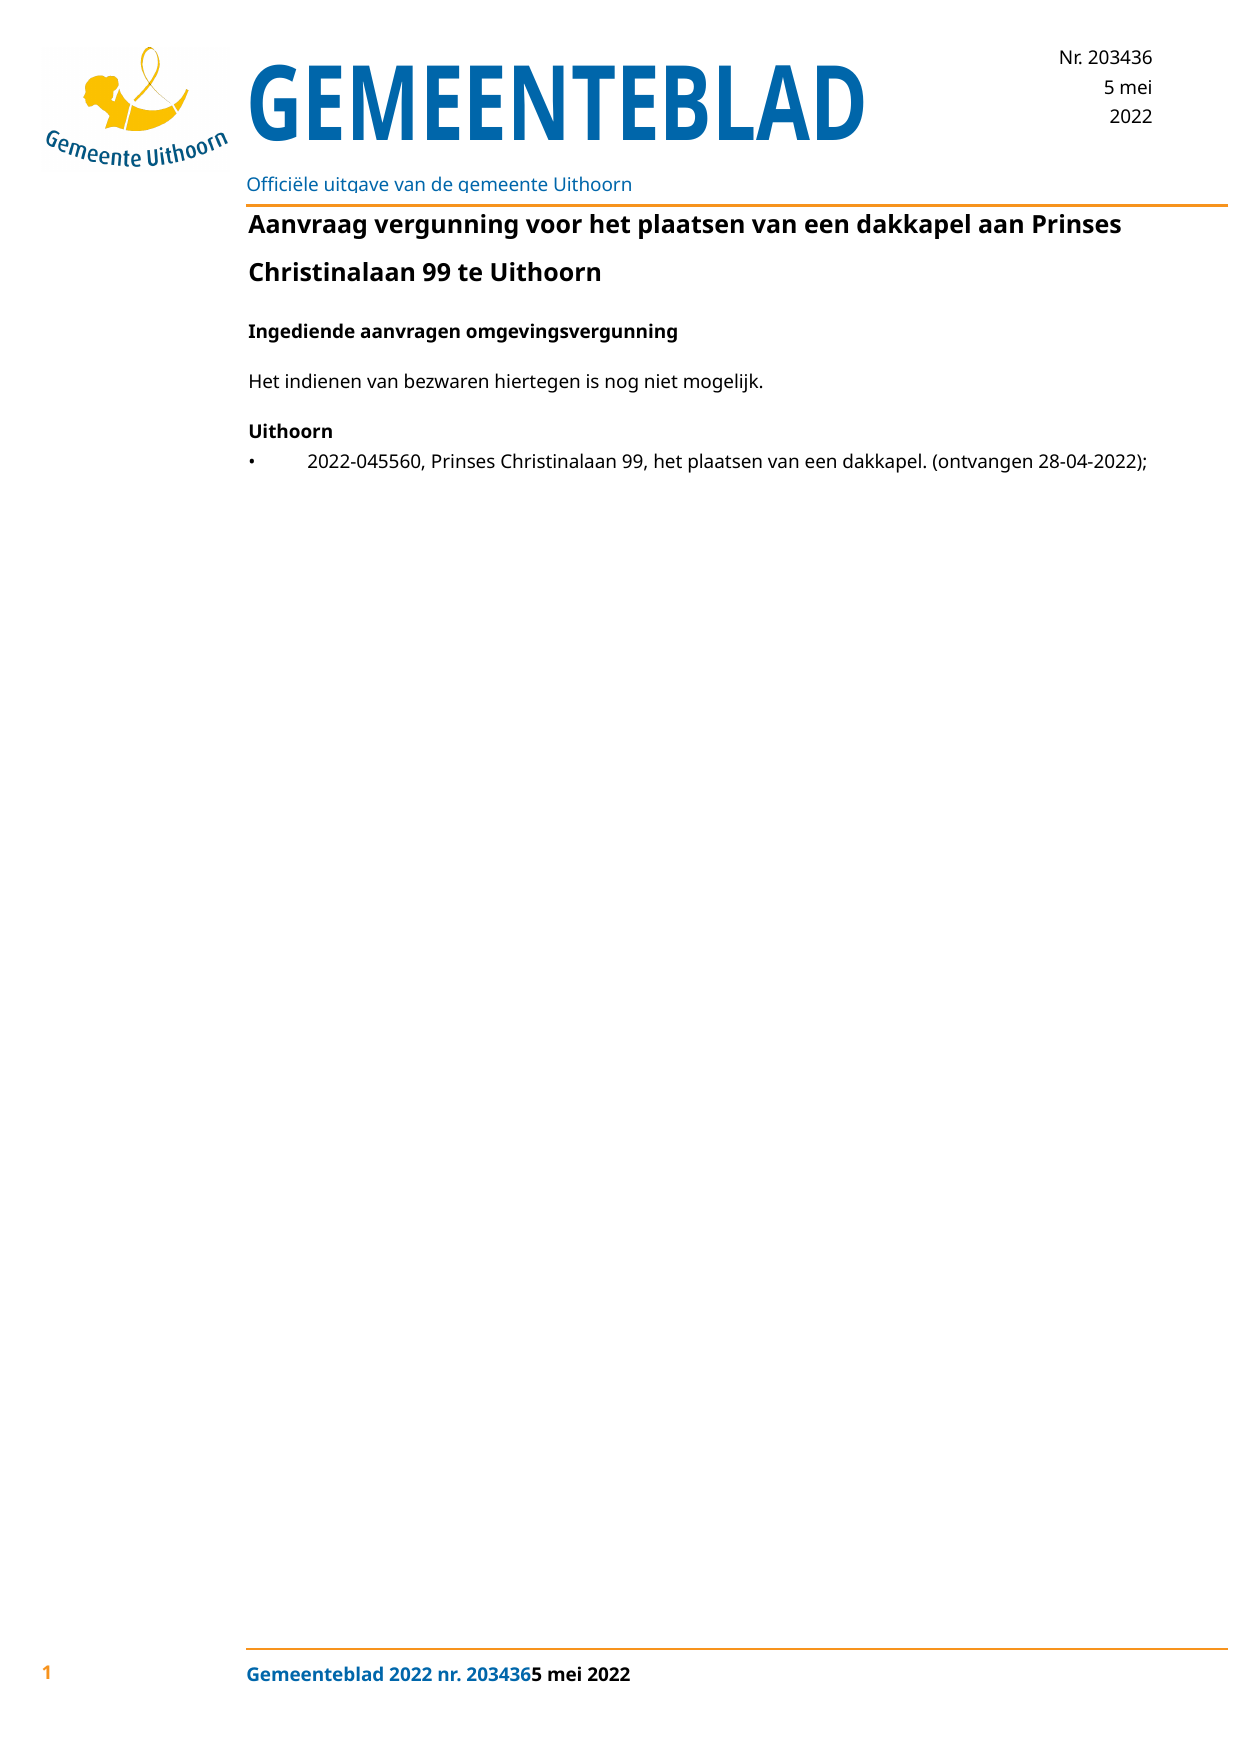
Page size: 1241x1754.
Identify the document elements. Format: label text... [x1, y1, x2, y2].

list 2022-045560, Prinses Christinalaan 99, het plaatsen van een dakkapel. (ontvangen 28-04-2022); [248, 448, 1152, 474]
text Het indienen van bezwaren hiertegen is nog niet mogelijk. [248, 368, 1152, 394]
text Aanvraag vergunning voor het plaatsen van een dakkapel aan Prinses Christinalaan 99 te Uithoorn [248, 207, 1152, 288]
text Ingediende aanvragen omgevingsvergunning [248, 318, 1152, 344]
picture [41, 47, 231, 172]
text Uithoorn [248, 419, 1152, 444]
